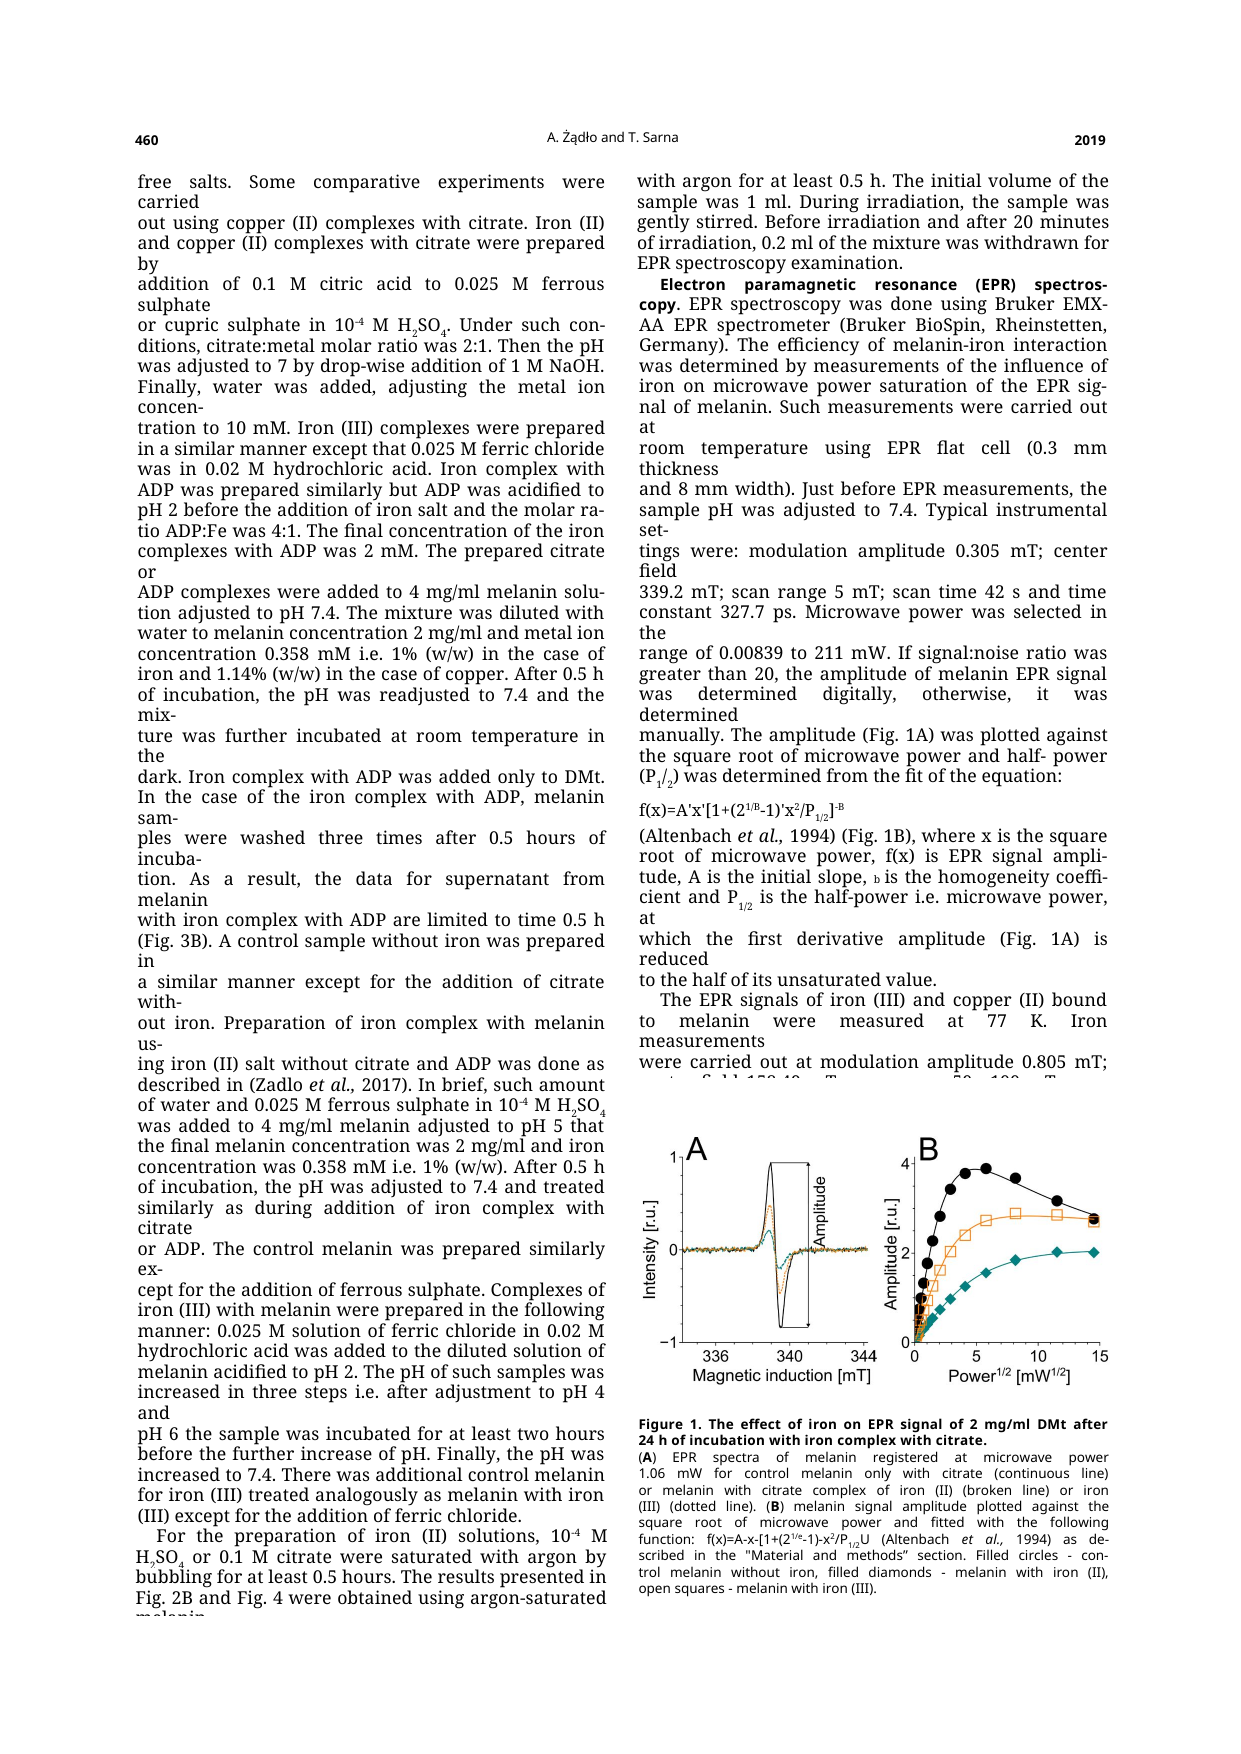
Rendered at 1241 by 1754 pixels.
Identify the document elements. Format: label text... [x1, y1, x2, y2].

text (A) EPR spectra of melanin registered at microwave power 1.06 mW for control melanin only with citrate (continuous line) or melanin with citrate complex of iron (II) (broken line) or iron (III) (dotted line). (B) melanin signal amplitude plotted against the square root of microwave power and fitted with the following function: f(x)=A-x-[1+(21/e-1)-x2/P1/2U (Altenbach et al., 1994) as de- scribed in the "Material and methods” section. Filled circles - con- trol melanin without iron, filled diamonds - melanin with iron (II), open squares - melanin with iron (III). [638, 1449, 1109, 1597]
text free salts. Some comparative experiments were carried out using copper (II) complexes with citrate. Iron (II) and copper (II) complexes with citrate were prepared by addition of 0.1 M citric acid to 0.025 M ferrous sulphate or cupric sulphate in 10-4 M H2SO4. Under such con- ditions, citrate:metal molar ratio was 2:1. Then the pH was adjusted to 7 by drop-wise addition of 1 M NaOH. Finally, water was added, adjusting the metal ion concen- tration to 10 mM. Iron (III) complexes were prepared in a similar manner except that 0.025 M ferric chloride was in 0.02 M hydrochloric acid. Iron complex with ADP was prepared similarly but ADP was acidified to pH 2 before the addition of iron salt and the molar ra- tio ADP:Fe was 4:1. The final concentration of the iron complexes with ADP was 2 mM. The prepared citrate or ADP complexes were added to 4 mg/ml melanin solu- tion adjusted to pH 7.4. The mixture was diluted with water to melanin concentration 2 mg/ml and metal ion concentration 0.358 mM i.e. 1% (w/w) in the case of iron and 1.14% (w/w) in the case of copper. After 0.5 h of incubation, the pH was readjusted to 7.4 and the mix- ture was further incubated at room temperature in the dark. Iron complex with ADP was added only to DMt. In the case of the iron complex with ADP, melanin sam- ples were washed three times after 0.5 hours of incuba- tion. As a result, the data for supernatant from melanin with iron complex with ADP are limited to time 0.5 h (Fig. 3B). A control sample without iron was prepared in a similar manner except for the addition of citrate with- out iron. Preparation of iron complex with melanin us- ing iron (II) salt without citrate and ADP was done as described in (Zadlo et al., 2017). In brief, such amount of water and 0.025 M ferrous sulphate in 10-4 M H2SO4 was added to 4 mg/ml melanin adjusted to pH 5 that the final melanin concentration was 2 mg/ml and iron concentration was 0.358 mM i.e. 1% (w/w). After 0.5 h of incubation, the pH was adjusted to 7.4 and treated similarly as during addition of iron complex with citrate or ADP. The control melanin was prepared similarly ex- cept for the addition of ferrous sulphate. Complexes of iron (III) with melanin were prepared in the following manner: 0.025 M solution of ferric chloride in 0.02 M hydrochloric acid was added to the diluted solution of melanin acidified to pH 2. The pH of such samples was increased in three steps i.e. after adjustment to pH 4 and pH 6 the sample was incubated for at least two hours before the further increase of pH. Finally, the pH was increased to 7.4. There was additional control melanin for iron (III) treated analogously as melanin with iron (III) except for the addition of ferric chloride. [137, 172, 606, 1526]
text with argon for at least 0.5 h. The initial volume of the sample was 1 ml. During irradiation, the sample was gently stirred. Before irradiation and after 20 minutes of irradiation, 0.2 ml of the mixture was withdrawn for EPR spectroscopy examination. [637, 171, 1110, 274]
text The EPR signals of iron (III) and copper (II) bound to melanin were measured at 77 K. Iron measurements were carried out at modulation amplitude 0.805 mT; center field 158.49 mT; scan range 50—100 mT; scan time 42-84 s; time constant 327.7 ps and microwave power 5.29 mW. The final EPR spectra of iron were taken from averaging 5-10 scans. Copper was meas- ured at modulation amplitude 0.805 mT; center field 300 mT; scan range 100 mT; scan time 42 s; time constant 327.7 ps and microwave power 5.29 mW. The final EPR spectra of copper were averages from 10 scans. [639, 990, 1108, 1077]
text 460 [135, 135, 165, 148]
text For the preparation of iron (II) solutions, 10-4 M H2SO4 or 0.1 M citrate were saturated with argon by bubbling for at least 0.5 hours. The results presented in Fig. 2B and Fig. 4 were obtained using argon-saturated melanin. [135, 1526, 608, 1615]
text 2019 [1074, 135, 1113, 148]
text Figure 1. The effect of iron on EPR signal of 2 mg/ml DMt after 24 h of incubation with iron complex with citrate. [638, 1416, 1109, 1449]
text f(x)=A'x'[1+(21/B-1)'x2/P1/2]-B [639, 803, 1112, 819]
text Electron paramagnetic resonance (EPR) spectros- copy. EPR spectroscopy was done using Bruker EMX- AA EPR spectrometer (Bruker BioSpin, Rheinstetten, Germany). The efficiency of melanin-iron interaction was determined by measurements of the influence of iron on microwave power saturation of the EPR sig- nal of melanin. Such measurements were carried out at room temperature using EPR flat cell (0.3 mm thickness and 8 mm width). Just before EPR measurements, the sample pH was adjusted to 7.4. Typical instrumental set- tings were: modulation amplitude 0.305 mT; center field 339.2 mT; scan range 5 mT; scan time 42 s and time constant 327.7 ps. Microwave power was selected in the range of 0.00839 to 211 mW. If signal:noise ratio was greater than 20, the amplitude of melanin EPR signal was determined digitally, otherwise, it was determined manually. The amplitude (Fig. 1A) was plotted against the square root of microwave power and half- power (P1/2) was determined from the fit of the equation: [639, 274, 1108, 787]
text (Altenbach et al., 1994) (Fig. 1B), where x is the square root of microwave power, f(x) is EPR signal ampli- tude, A is the initial slope, b is the homogeneity coeffi- cient and P1/2 is the half-power i.e. microwave power, at which the first derivative amplitude (Fig. 1A) is reduced to the half of its unsaturated value. [639, 826, 1108, 990]
text A. Żądło and T. Sarna [547, 132, 700, 145]
picture [637, 1136, 1111, 1387]
